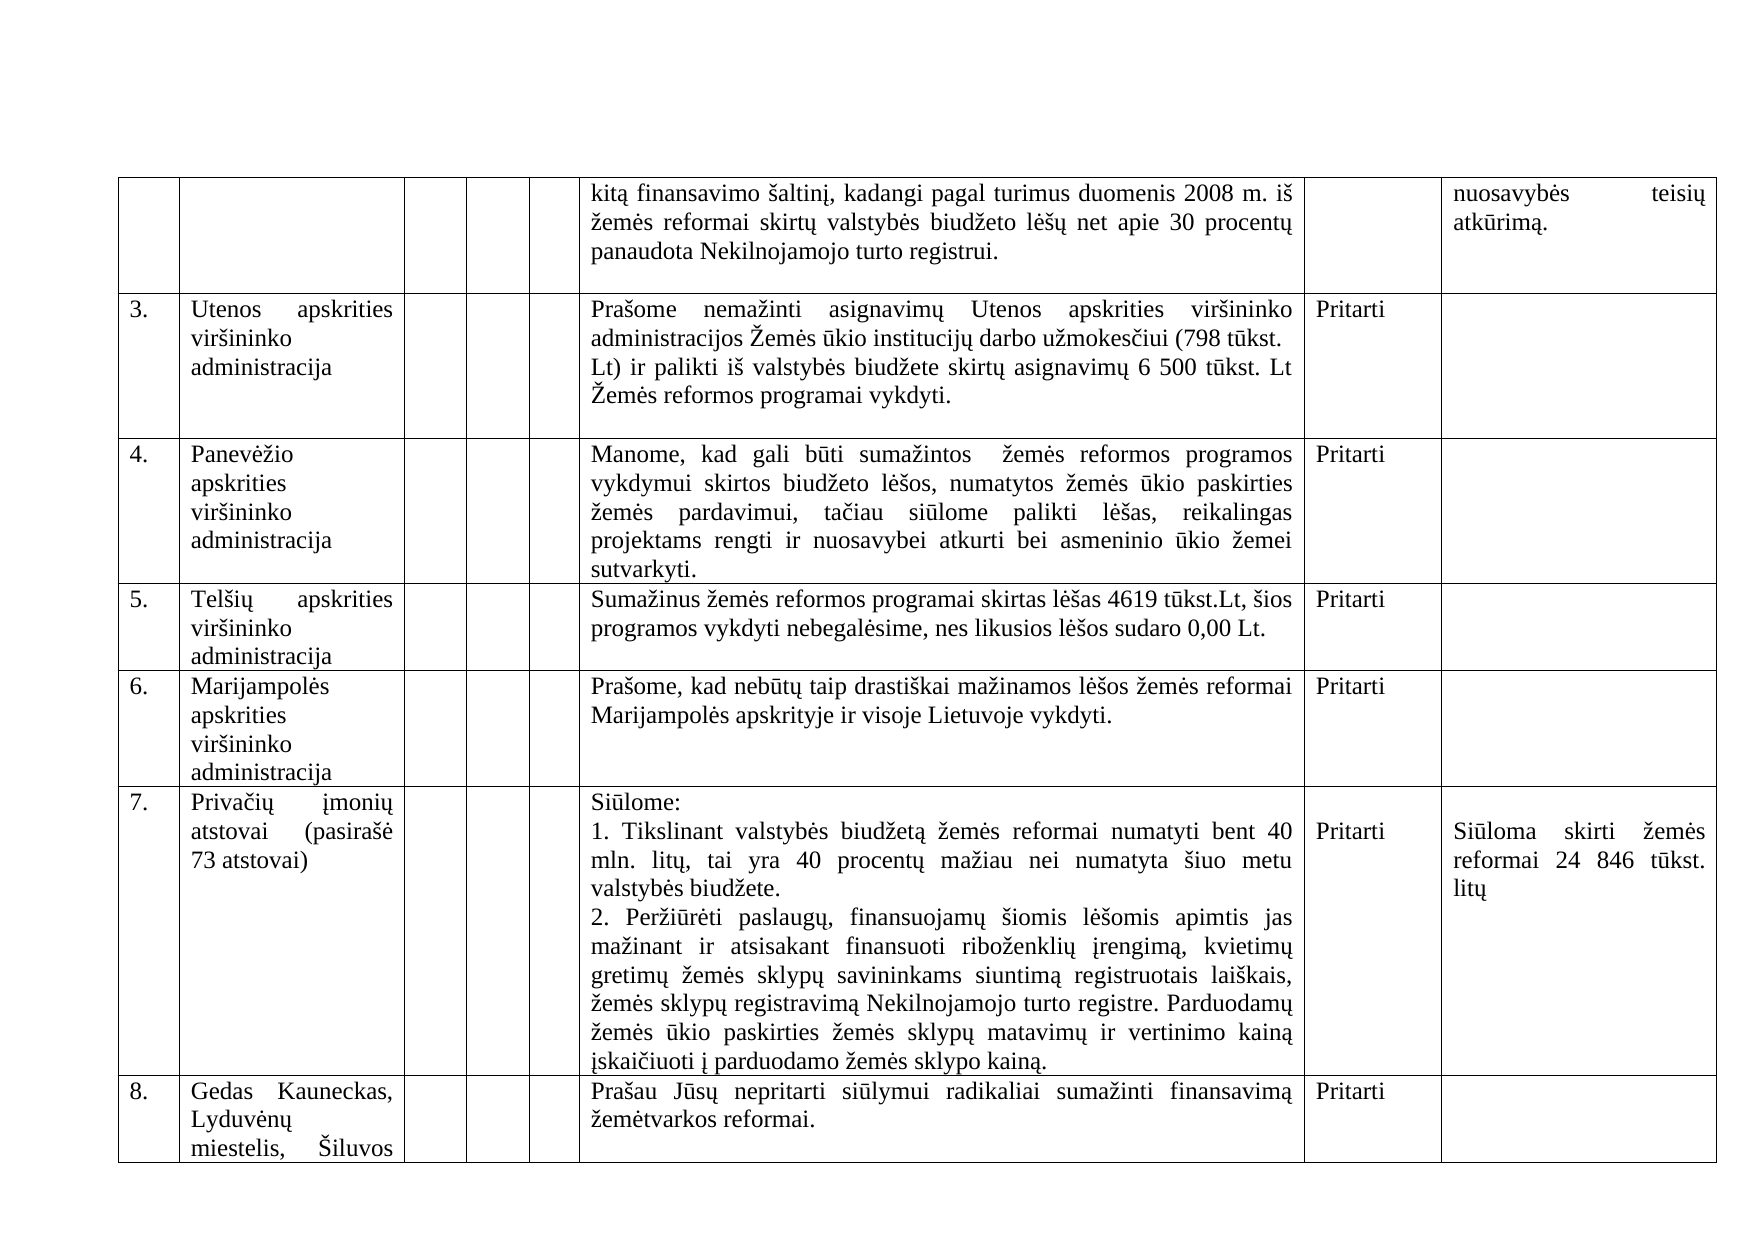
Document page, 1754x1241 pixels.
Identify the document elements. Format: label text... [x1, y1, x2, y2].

table_cell [530, 584, 579, 670]
table_cell Telšių apskrities viršininko administracija [180, 584, 404, 670]
table_cell [405, 178, 466, 293]
table_cell nuosavybės teisių atkūrimą. [1442, 178, 1716, 293]
table_cell kitą finansavimo šaltinį, kadangi pagal turimus duomenis 2008 m. iš žemės reformai skirtų valstybės biudžeto lėšų net apie 30 procentų panaudota Nekilnojamojo turto registrui. [580, 178, 1304, 293]
table_cell [467, 294, 529, 438]
table_cell 7. [119, 787, 179, 1075]
table_cell [530, 439, 579, 583]
table_cell Marijampolės apskrities viršininko administracija [180, 671, 404, 786]
table_cell Pritarti [1305, 439, 1441, 583]
table_cell [467, 584, 529, 670]
table_cell 4. [119, 439, 179, 583]
table_cell [1305, 178, 1441, 293]
table_cell [119, 178, 179, 293]
table_cell [530, 671, 579, 786]
table_cell Prašome, kad nebūtų taip drastiškai mažinamos lėšos žemės reformai Marijampolės apskrityje ir visoje Lietuvoje vykdyti. [580, 671, 1304, 786]
table_cell [467, 178, 529, 293]
table_cell Pritarti [1305, 1076, 1441, 1162]
table_cell Siūloma skirti žemės reformai 24 846 tūkst. litų [1442, 787, 1716, 1075]
table_cell [1442, 584, 1716, 670]
table_cell [405, 787, 466, 1075]
table_cell Pritarti [1305, 294, 1441, 438]
table_cell Manome, kad gali būti sumažintos žemės reformos programos vykdymui skirtos biudžeto lėšos, numatytos žemės ūkio paskirties žemės pardavimui, tačiau siūlome palikti lėšas, reikalingas projektams rengti ir nuosavybei atkurti bei asmeninio ūkio žemei sutvarkyti. [580, 439, 1304, 583]
table_cell Prašome nemažinti asignavimų Utenos apskrities viršininko administracijos Žemės ūkio institucijų darbo užmokesčiui (798 tūkst. Lt) ir palikti iš valstybės biudžete skirtų asignavimų 6 500 tūkst. Lt Žemės reformos programai vykdyti. [580, 294, 1304, 438]
table_cell Utenos apskrities viršininko administracija [180, 294, 404, 438]
table_cell [1442, 294, 1716, 438]
table_cell Pritarti [1305, 787, 1441, 1075]
table_cell [405, 1076, 466, 1162]
table_cell [530, 178, 579, 293]
table_cell 5. [119, 584, 179, 670]
table_cell Siūlome: 1. Tikslinant valstybės biudžetą žemės reformai numatyti bent 40 mln. litų, tai yra 40 procentų mažiau nei numatyta šiuo metu valstybės biudžete. 2. Peržiūrėti paslaugų, finansuojamų šiomis lėšomis apimtis jas mažinant ir atsisakant finansuoti riboženklių įrengimą, kvietimų gretimų žemės sklypų savininkams siuntimą registruotais laiškais, žemės sklypų registravimą Nekilnojamojo turto registre. Parduodamų žemės ūkio paskirties žemės sklypų matavimų ir vertinimo kainą įskaičiuoti į parduodamo žemės sklypo kainą. [580, 787, 1304, 1075]
table_cell [467, 1076, 529, 1162]
table_cell [1442, 1076, 1716, 1162]
table_cell [180, 178, 404, 293]
table_cell Privačių įmonių atstovai (pasirašė 73 atstovai) [180, 787, 404, 1075]
table_cell [405, 584, 466, 670]
table_cell 3. [119, 294, 179, 438]
table_cell [1442, 439, 1716, 583]
table_cell [467, 671, 529, 786]
table_cell [530, 294, 579, 438]
table_cell [467, 787, 529, 1075]
table_cell [405, 671, 466, 786]
table_cell Gedas Kauneckas, Lyduvėnų miestelis, Šiluvos [180, 1076, 404, 1162]
table_cell Pritarti [1305, 584, 1441, 670]
table_cell [1442, 671, 1716, 786]
table_cell Panevėžio apskrities viršininko administracija [180, 439, 404, 583]
table_cell Pritarti [1305, 671, 1441, 786]
table_cell Sumažinus žemės reformos programai skirtas lėšas 4619 tūkst.Lt, šios programos vykdyti nebegalėsime, nes likusios lėšos sudaro 0,00 Lt. [580, 584, 1304, 670]
table_cell Prašau Jūsų nepritarti siūlymui radikaliai sumažinti finansavimą žemėtvarkos reformai. [580, 1076, 1304, 1162]
table_cell 6. [119, 671, 179, 786]
table_cell 8. [119, 1076, 179, 1162]
table_cell [405, 294, 466, 438]
table_cell [530, 787, 579, 1075]
table_cell [467, 439, 529, 583]
table_cell [405, 439, 466, 583]
table_cell [530, 1076, 579, 1162]
